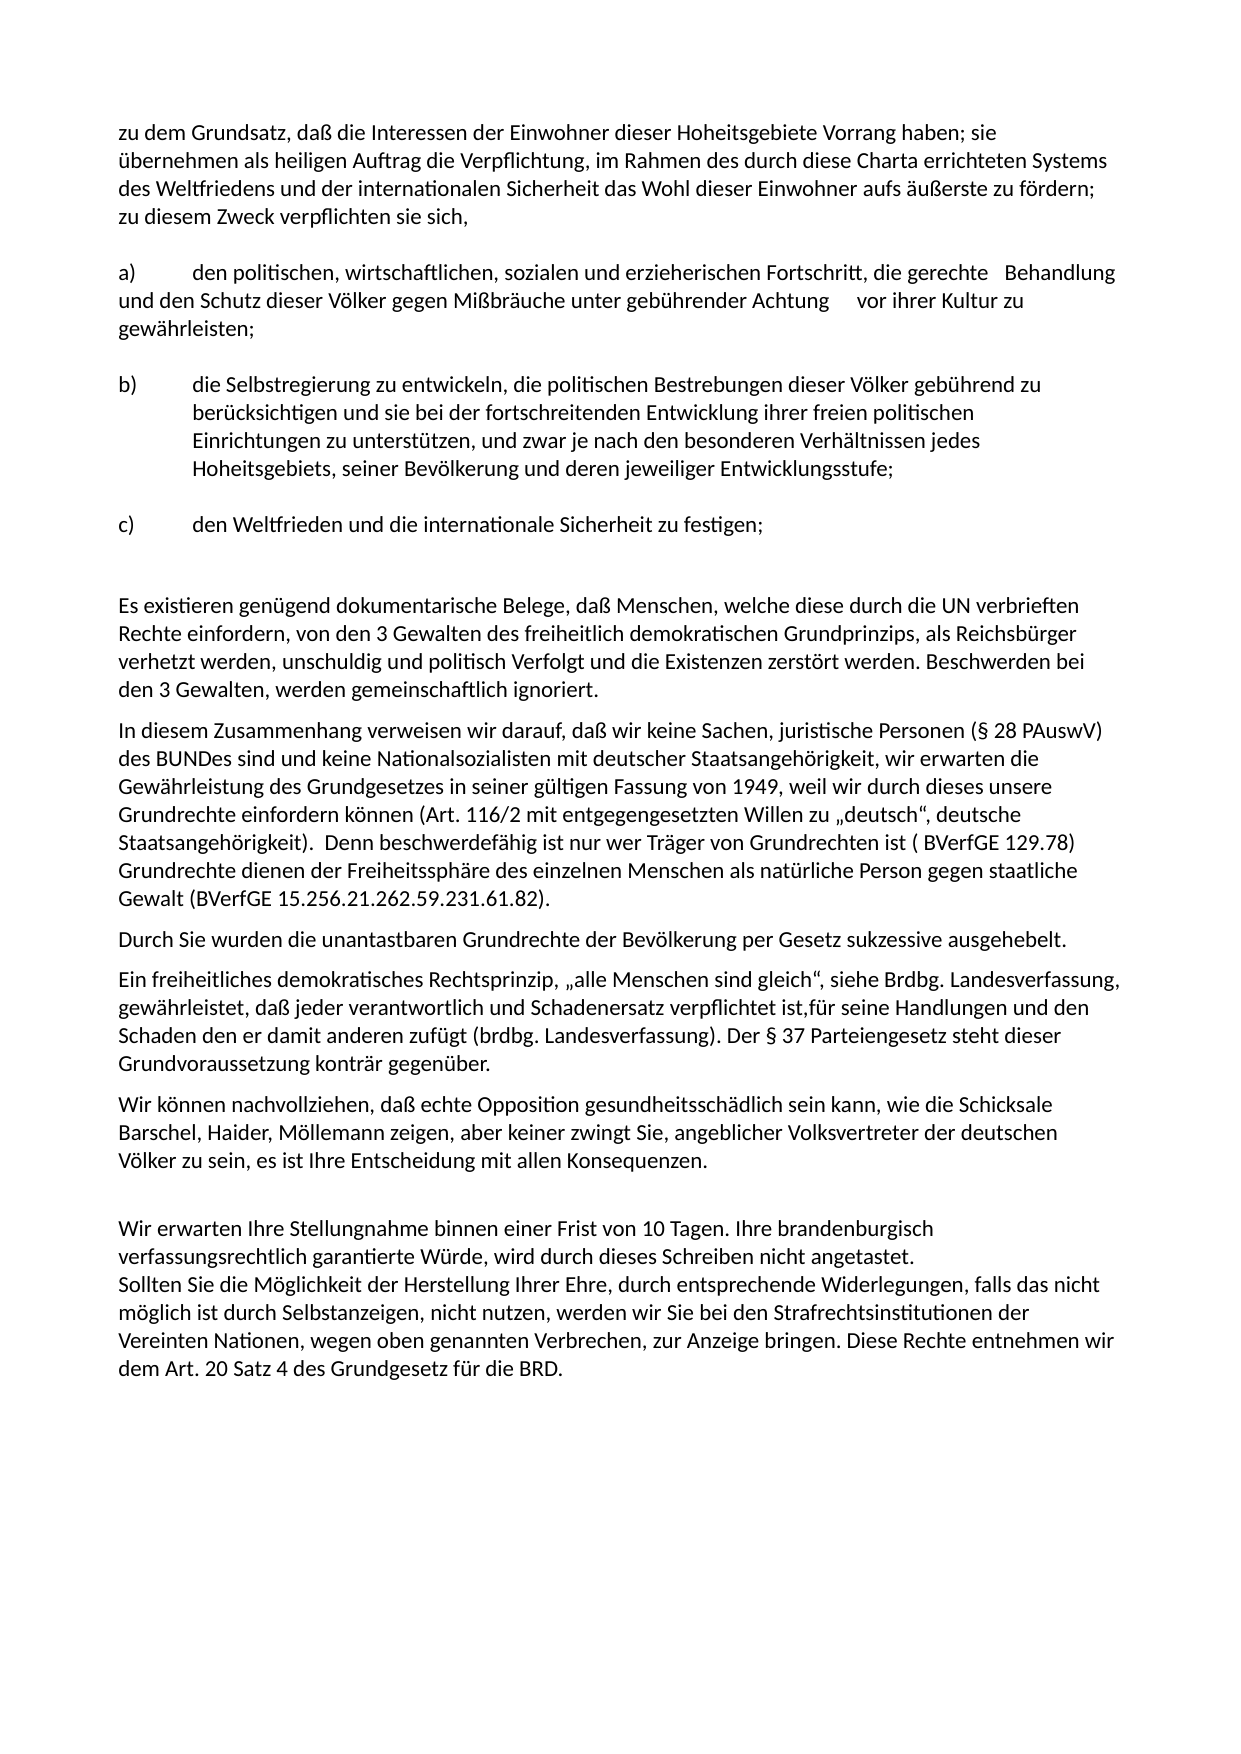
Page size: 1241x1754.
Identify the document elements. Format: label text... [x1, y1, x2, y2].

text Wir können nachvollziehen, daß echte Opposition gesundheitsschädlich sein kann, wie die Schicksale Barschel, Haider, Möllemann zeigen, aber keiner zwingt Sie, angeblicher Volksvertreter der deutschen Völker zu sein, es ist Ihre Entscheidung mit allen Konsequenzen. [118, 1090, 1122, 1174]
text zu dem Grundsatz, daß die Interessen der Einwohner dieser Hoheitsgebiete Vorrang haben; sie übernehmen als heiligen Auftrag die Verpflichtung, im Rahmen des durch diese Charta errichteten Systems des Weltfriedens und der internationalen Sicherheit das Wohl dieser Einwohner aufs äußerste zu fördern; zu diesem Zweck verpflichten sie sich, [118, 118, 1122, 230]
text a) den politischen, wirtschaftlichen, sozialen und erzieherischen Fortschritt, die gerechte Behandlung und den Schutz dieser Völker gegen Mißbräuche unter gebührender Achtung vor ihrer Kultur zu gewährleisten; b) die Selbstregierung zu entwickeln, die politischen Bestrebungen dieser Völker gebührend zu berücksichtigen und sie bei der fortschreitenden Entwicklung ihrer freien politischen Einrichtungen zu unterstützen, und zwar je nach den besonderen Verhältnissen jedes Hoheitsgebiets, seiner Bevölkerung und deren jeweiliger Entwicklungsstufe; c) den Weltfrieden und die internationale Sicherheit zu festigen; [118, 258, 1122, 538]
text In diesem Zusammenhang verweisen wir darauf, daß wir keine Sachen, juristische Personen (§ 28 PAuswV) des BUNDes sind und keine Nationalsozialisten mit deutscher Staatsangehörigkeit, wir erwarten die Gewährleistung des Grundgesetzes in seiner gültigen Fassung von 1949, weil wir durch dieses unsere Grundrechte einfordern können (Art. 116/2 mit entgegengesetzten Willen zu „deutsch“, deutsche Staatsangehörigkeit). Denn beschwerdefähig ist nur wer Träger von Grundrechten ist ( BVerfGE 129.78) Grundrechte dienen der Freiheitssphäre des einzelnen Menschen als natürliche Person gegen staatliche Gewalt (BVerfGE 15.256.21.262.59.231.61.82). [118, 716, 1122, 912]
text Durch Sie wurden die unantastbaren Grundrechte der Bevölkerung per Gesetz sukzessive ausgehebelt. [118, 925, 1122, 953]
text Sollten Sie die Möglichkeit der Herstellung Ihrer Ehre, durch entsprechende Widerlegungen, falls das nicht möglich ist durch Selbstanzeigen, nicht nutzen, werden wir Sie bei den Strafrechtsinstitutionen der Vereinten Nationen, wegen oben genannten Verbrechen, zur Anzeige bringen. Diese Rechte entnehmen wir dem Art. 20 Satz 4 des Grundgesetz für die BRD. [118, 1270, 1122, 1382]
text Es existieren genügend dokumentarische Belege, daß Menschen, welche diese durch die UN verbrieften Rechte einfordern, von den 3 Gewalten des freiheitlich demokratischen Grundprinzips, als Reichsbürger verhetzt werden, unschuldig und politisch Verfolgt und die Existenzen zerstört werden. Beschwerden bei den 3 Gewalten, werden gemeinschaftlich ignoriert. [118, 591, 1122, 703]
text Wir erwarten Ihre Stellungnahme binnen einer Frist von 10 Tagen. Ihre brandenburgisch verfassungsrechtlich garantierte Würde, wird durch dieses Schreiben nicht angetastet. [118, 1214, 1122, 1270]
text Ein freiheitliches demokratisches Rechtsprinzip, „alle Menschen sind gleich“, siehe Brdbg. Landesverfassung, gewährleistet, daß jeder verantwortlich und Schadenersatz verpflichtet ist,für seine Handlungen und den Schaden den er damit anderen zufügt (brdbg. Landesverfassung). Der § 37 Parteiengesetz steht dieser Grundvoraussetzung konträr gegenüber. [118, 965, 1122, 1077]
